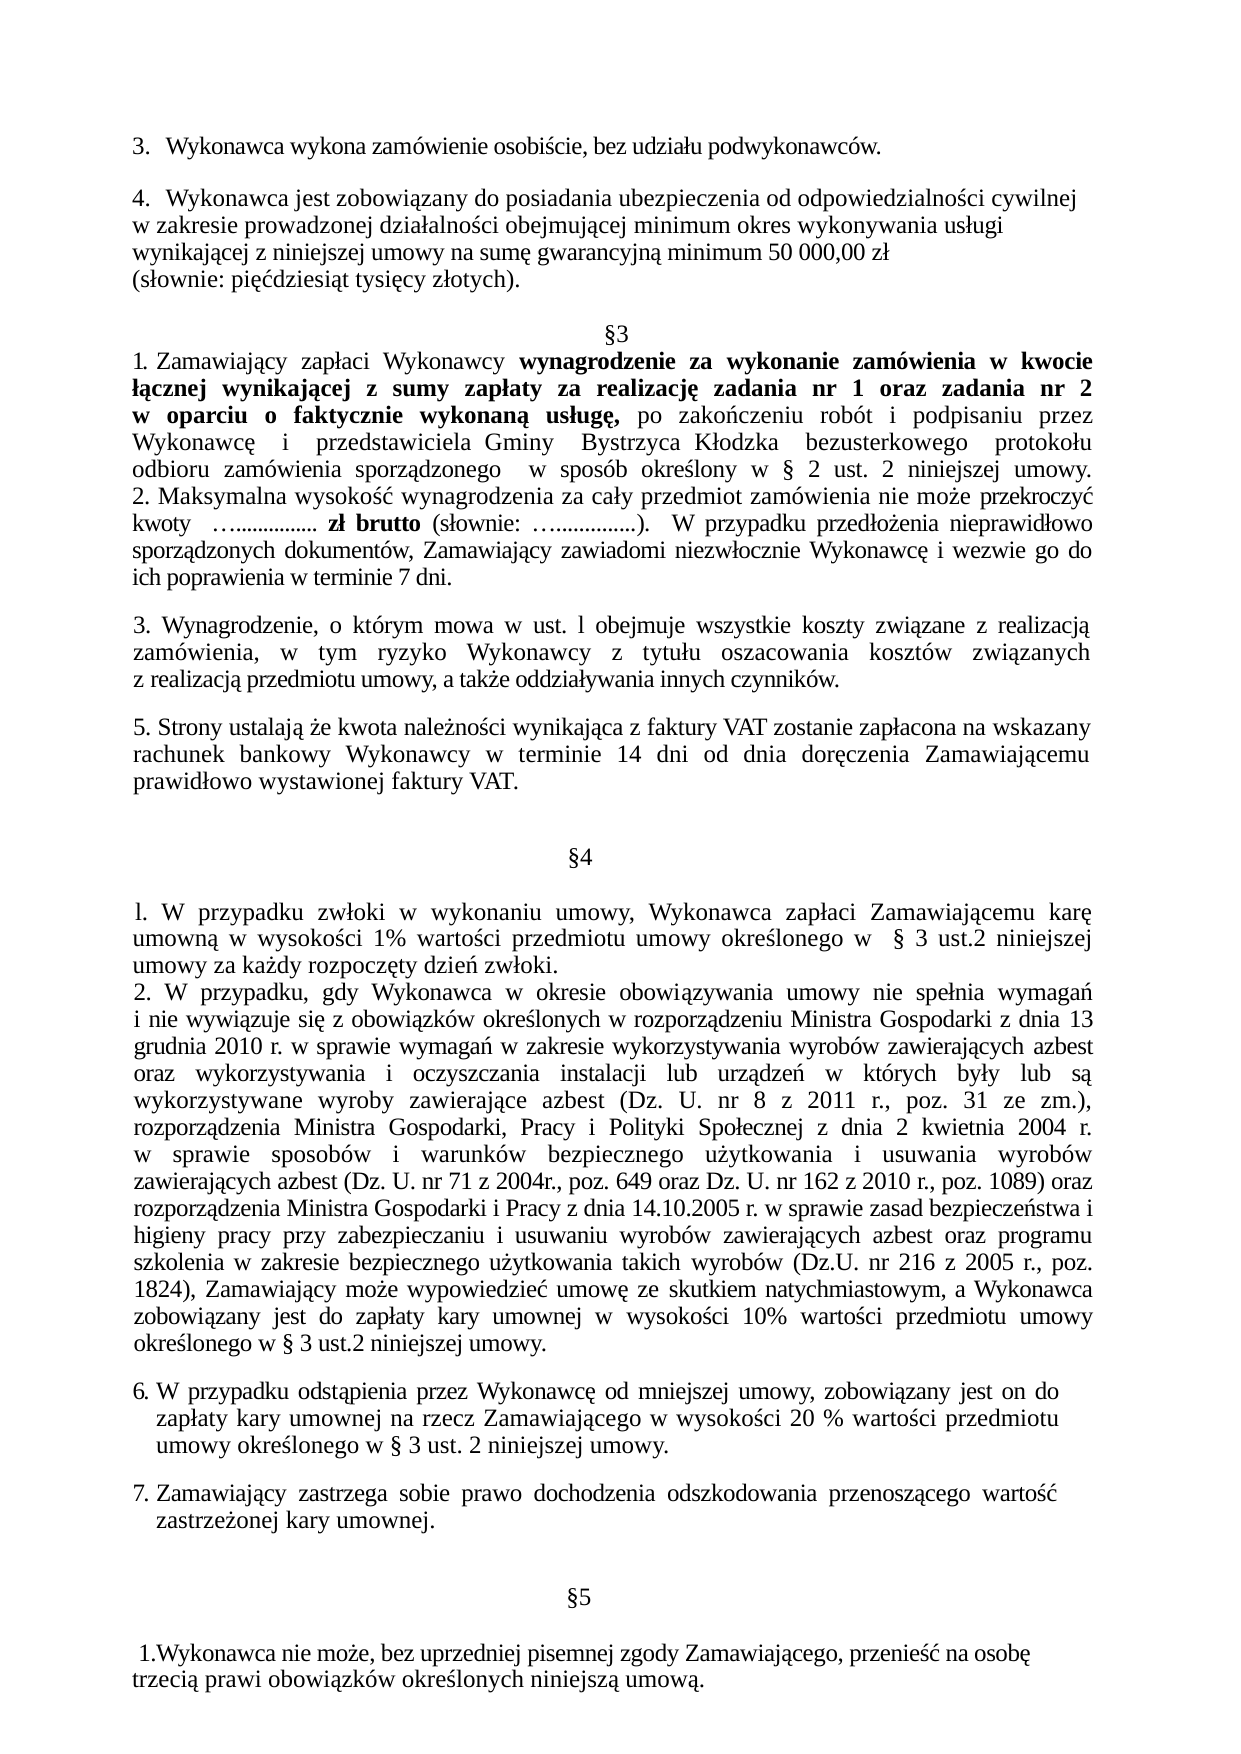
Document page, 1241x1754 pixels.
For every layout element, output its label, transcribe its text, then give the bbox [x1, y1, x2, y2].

text l. W przypadku zwłoki w wykonaniu umowy, Wykonawca zapłaci Zamawiającemu karę umowną w wysokości 1% wartości przedmiotu umowy określonego w § 3 ust.2 niniejszej umowy za każdy rozpoczęty dzień zwłoki. [132, 898, 1093, 979]
text 5. Strony ustalają że kwota należności wynikająca z faktury VAT zostanie zapłacona na wskazany rachunek bankowy Wykonawcy w terminie 14 dni od dnia doręczenia Zamawiającemu prawidłowo wystawionej faktury VAT. [133, 713, 1091, 794]
text 1. Zamawiający zapłaci Wykonawcy wynagrodzenie za wykonanie zamówienia w kwocie łącznej wynikającej z sumy zapłaty za realizację zadania nr 1 oraz zadania nr 2 w oparciu o faktycznie wykonaną usługę, po zakończeniu robót i podpisaniu przez Wykonawcę i przedstawiciela Gminy Bystrzyca Kłodzka bezusterkowego protokołu odbioru zamówienia sporządzonego w sposób określony w § 2 ust. 2 niniejszej umowy. 2. Maksymalna wysokość wynagrodzenia za cały przedmiot zamówienia nie może przekroczyć kwoty …............... zł brutto (słownie: …..............). W przypadku przedłożenia nieprawidłowo sporządzonych dokumentów, Zamawiający zawiadomi niezwłocznie Wykonawcę i wezwie go do ich poprawienia w terminie 7 dni. [132, 348, 1093, 591]
text §3 [604, 321, 1093, 348]
text 3. Wynagrodzenie, o którym mowa w ust. l obejmuje wszystkie koszty związane z realizacją zamówienia, w tym ryzyko Wykonawcy z tytułu oszacowania kosztów związanych z realizacją przedmiotu umowy, a także oddziaływania innych czynników. [133, 612, 1091, 693]
list Wykonawca jest zobowiązany do posiadania ubezpieczenia od odpowiedzialności cywilnej w zakresie prowadzonej działalności obejmującej minimum okres wykonywania usługi wynikającej z niniejszej umowy na sumę gwarancyjną minimum 50 000,00 zł (słownie: pięćdziesiąt tysięcy złotych). [132, 185, 1093, 293]
text 1.Wykonawca nie może, bez uprzedniej pisemnej zgody Zamawiającego, przenieść na osobę trzecią prawi obowiązków określonych niniejszą umową. [132, 1640, 1093, 1692]
list Wykonawca wykona zamówienie osobiście, bez udziału podwykonawców. [132, 133, 1093, 160]
list W przypadku odstąpienia przez Wykonawcę od mniejszej umowy, zobowiązany jest on do zapłaty kary umownej na rzecz Zamawiającego w wysokości 20 % wartości przedmiotu umowy określonego w § 3 ust. 2 niniejszej umowy. [132, 1378, 1060, 1459]
text §5 [132, 1584, 1093, 1610]
list Zamawiający zastrzega sobie prawo dochodzenia odszkodowania przenoszącego wartość zastrzeżonej kary umownej. [132, 1479, 1058, 1533]
text 2. W przypadku, gdy Wykonawca w okresie obowiązywania umowy nie spełnia wymagań i nie wywiązuje się z obowiązków określonych w rozporządzeniu Ministra Gospodarki z dnia 13 grudnia 2010 r. w sprawie wymagań w zakresie wykorzystywania wyrobów zawierających azbest oraz wykorzystywania i oczyszczania instalacji lub urządzeń w których były lub są wykorzystywane wyroby zawierające azbest (Dz. U. nr 8 z 2011 r., poz. 31 ze zm.), rozporządzenia Ministra Gospodarki, Pracy i Polityki Społecznej z dnia 2 kwietnia 2004 r. w sprawie sposobów i warunków bezpiecznego użytkowania i usuwania wyrobów zawierających azbest (Dz. U. nr 71 z 2004r., poz. 649 oraz Dz. U. nr 162 z 2010 r., poz. 1089) oraz rozporządzenia Ministra Gospodarki i Pracy z dnia 14.10.2005 r. w sprawie zasad bezpieczeństwa i higieny pracy przy zabezpieczaniu i usuwaniu wyrobów zawierających azbest oraz programu szkolenia w zakresie bezpiecznego użytkowania takich wyrobów (Dz.U. nr 216 z 2005 r., poz. 1824), Zamawiający może wypowiedzieć umowę ze skutkiem natychmiastowym, a Wykonawca zobowiązany jest do zapłaty kary umownej w wysokości 10% wartości przedmiotu umowy określonego w § 3 ust.2 niniejszej umowy. [133, 979, 1093, 1357]
text §4 [132, 843, 1093, 870]
